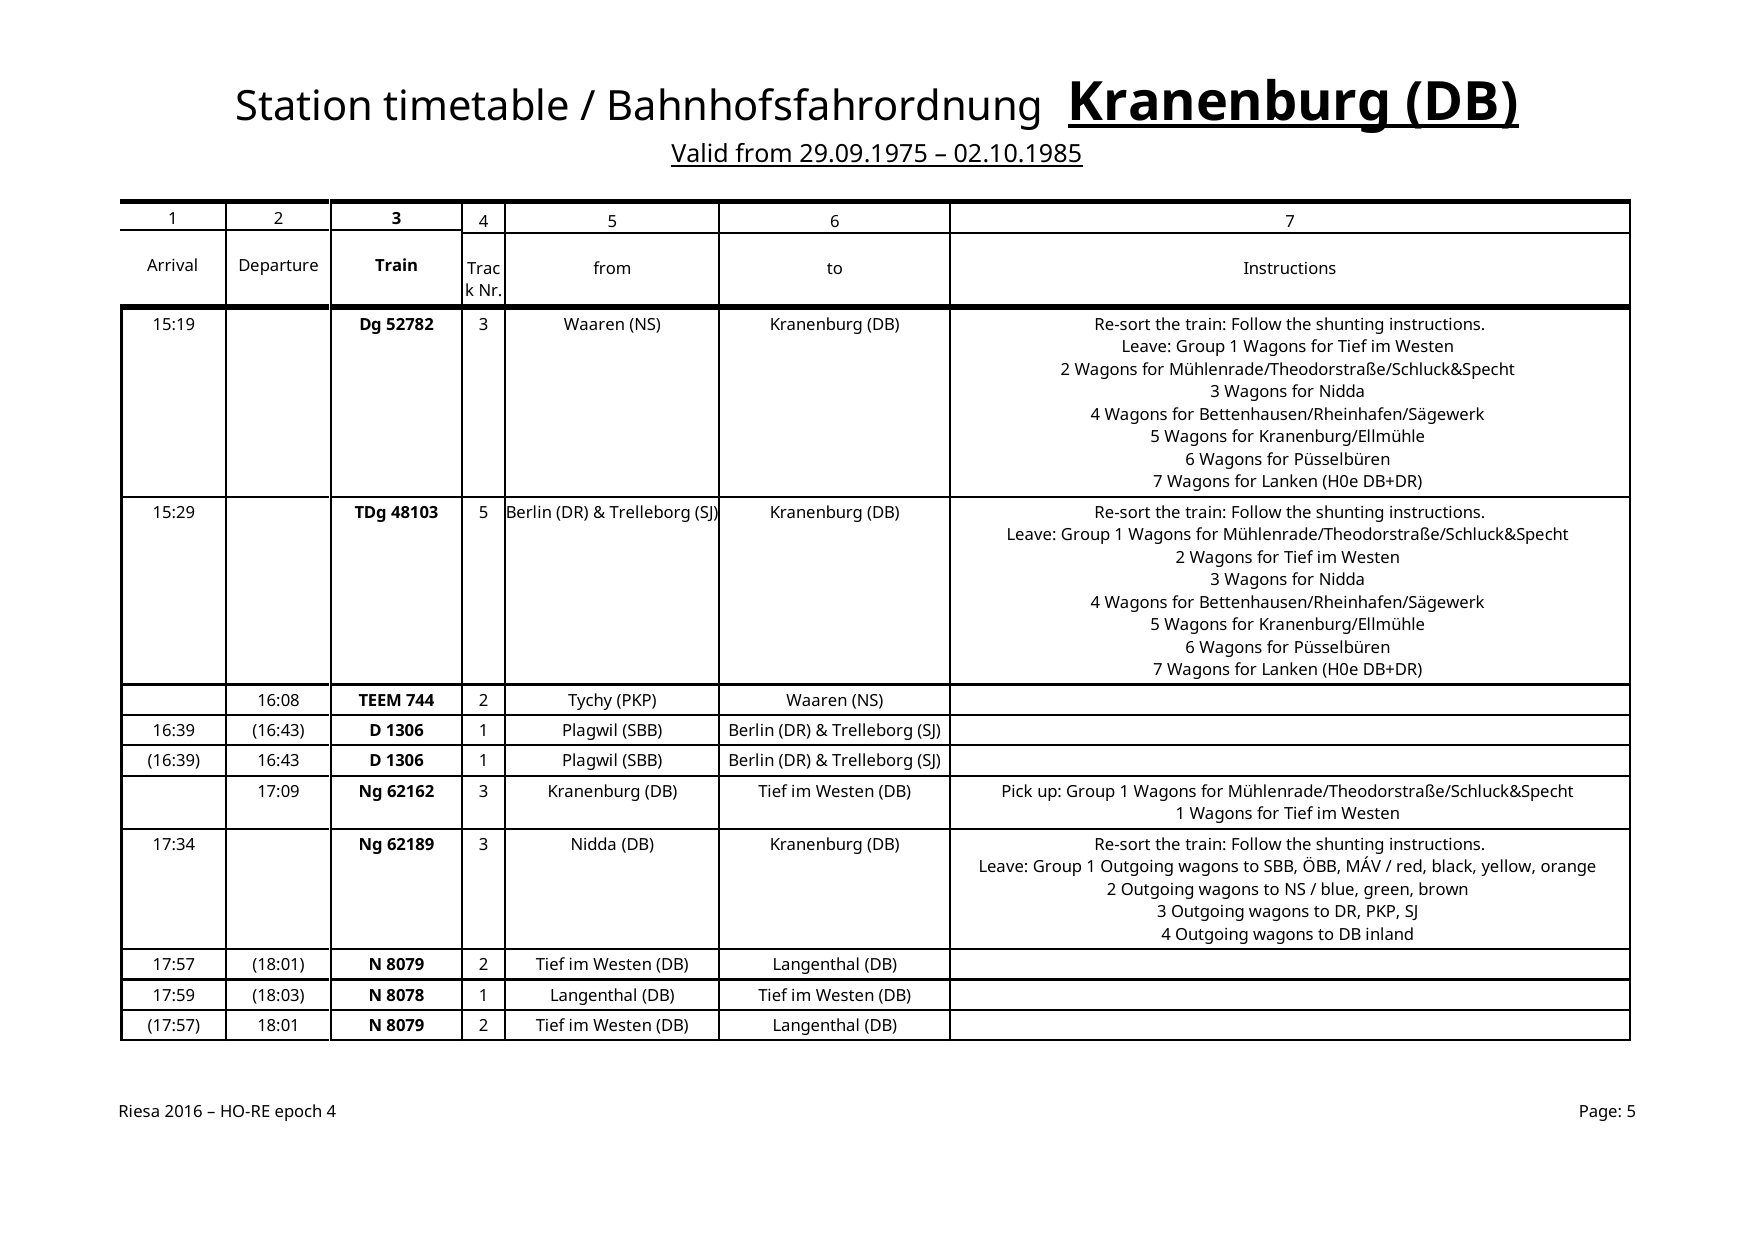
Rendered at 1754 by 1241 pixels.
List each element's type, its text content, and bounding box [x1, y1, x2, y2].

table_cell N 8079 [332, 1011, 461, 1039]
table_cell Re-sort the train: Follow the shunting instructions. Leave: Group 1 Wagons for Tief im Westen 2 Wagons for Mühlenrade/Theodorstraße/Schluck&Specht 3 Wagons for Nidda 4 Wagons for Bettenhausen/Rheinhafen/Sägewerk 5 Wagons for Kranenburg/Ellmühle 6 Wagons for Püsselbüren 7 Wagons for Lanken (H0e DB+DR) [951, 310, 1629, 496]
table_header 1 Arrival [120, 231, 225, 304]
table_cell TDg 48103 [332, 498, 461, 683]
table_header 2 Departure [227, 231, 329, 304]
table_cell Tief im Westen (DB) [506, 950, 718, 978]
table_cell D 1306 [332, 746, 461, 775]
table_cell Tief im Westen (DB) [720, 981, 949, 1009]
table_cell 16:39 [123, 716, 225, 744]
table_cell Kranenburg (DB) [720, 310, 949, 496]
table_cell (16:43) [227, 716, 329, 744]
table_cell Tief im Westen (DB) [720, 777, 949, 828]
table_cell [951, 1011, 1629, 1039]
table_cell 2 [463, 686, 504, 714]
table_cell 18:01 [227, 1011, 329, 1039]
table_cell [123, 686, 225, 714]
table_cell [951, 950, 1629, 978]
table_cell 1 [463, 716, 504, 744]
table_cell 3 [463, 830, 504, 948]
table_cell Dg 52782 [332, 310, 461, 496]
table_cell 1 [463, 746, 504, 775]
table_cell 15:29 [123, 498, 225, 683]
table_cell 3 [463, 777, 504, 828]
table_header 7 Instructions [951, 234, 1629, 304]
table_cell Berlin (DR) & Trelleborg (SJ) [720, 746, 949, 775]
table_header 4 Track Nr. [463, 204, 504, 232]
table_cell D 1306 [332, 716, 461, 744]
table_header 2 Departure [227, 204, 329, 229]
table_cell (18:03) [227, 981, 329, 1009]
table_cell (17:57) [123, 1011, 225, 1039]
table_cell Waaren (NS) [506, 310, 718, 496]
table_cell Tief im Westen (DB) [506, 1011, 718, 1039]
table_cell 16:08 [227, 686, 329, 714]
table_cell Tychy (PKP) [506, 686, 718, 714]
table_cell 2 [463, 1011, 504, 1039]
table_cell Re-sort the train: Follow the shunting instructions. Leave: Group 1 Wagons for Mühlenrade/Theodorstraße/Schluck&Specht 2 Wagons for Tief im Westen 3 Wagons for Nidda 4 Wagons for Bettenhausen/Rheinhafen/Sägewerk 5 Wagons for Kranenburg/Ellmühle 6 Wagons for Püsselbüren 7 Wagons for Lanken (H0e DB+DR) [951, 498, 1629, 683]
table_cell Berlin (DR) & Trelleborg (SJ) [506, 498, 718, 683]
table_cell 16:43 [227, 746, 329, 775]
table_cell Ng 62162 [332, 777, 461, 828]
table_cell Kranenburg (DB) [506, 777, 718, 828]
table_cell 17:59 [123, 981, 225, 1009]
table_cell 5 [463, 498, 504, 683]
table_header 5 from [506, 234, 718, 304]
table_cell Langenthal (DB) [506, 981, 718, 1009]
table_cell [227, 498, 329, 683]
table_cell N 8079 [332, 950, 461, 978]
table_header 4 Track Nr. [463, 234, 504, 304]
table_cell 17:34 [123, 830, 225, 948]
table_cell Kranenburg (DB) [720, 830, 949, 948]
table_cell [951, 716, 1629, 744]
table_cell 17:57 [123, 950, 225, 978]
table_header 7 Instructions [951, 204, 1629, 232]
table_header 3 Train [332, 231, 461, 304]
table_cell [951, 686, 1629, 714]
table_header 6 to [720, 234, 949, 304]
table_cell Plagwil (SBB) [506, 746, 718, 775]
table_header 1 Arrival [120, 204, 225, 229]
table_cell [123, 777, 225, 828]
table_cell 17:09 [227, 777, 329, 828]
table_cell Langenthal (DB) [720, 950, 949, 978]
table_cell Re-sort the train: Follow the shunting instructions. Leave: Group 1 Outgoing wagons to SBB, ÖBB, MÁV / red, black, yellow, orange 2 Outgoing wagons to NS / blue, green, brown 3 Outgoing wagons to DR, PKP, SJ 4 Outgoing wagons to DB inland [951, 830, 1629, 948]
table_cell Waaren (NS) [720, 686, 949, 714]
table_cell Plagwil (SBB) [506, 716, 718, 744]
table_cell Langenthal (DB) [720, 1011, 949, 1039]
table_cell [951, 746, 1629, 775]
table_cell N 8078 [332, 981, 461, 1009]
table_cell Ng 62189 [332, 830, 461, 948]
table_cell [227, 310, 329, 496]
table_cell (16:39) [123, 746, 225, 775]
table_cell 2 [463, 950, 504, 978]
table_cell [227, 830, 329, 948]
table_cell 15:19 [123, 310, 225, 496]
table_cell [951, 981, 1629, 1009]
table_header 5 from [506, 204, 718, 232]
table_cell 1 [463, 981, 504, 1009]
table_cell TEEM 744 [332, 686, 461, 714]
table_cell (18:01) [227, 950, 329, 978]
table_cell Nidda (DB) [506, 830, 718, 948]
table_cell 3 [463, 310, 504, 496]
table_cell Pick up: Group 1 Wagons for Mühlenrade/Theodorstraße/Schluck&Specht 1 Wagons for Tief im Westen [951, 777, 1629, 828]
table_header 6 to [720, 204, 949, 232]
table_cell Kranenburg (DB) [720, 498, 949, 683]
table_cell Berlin (DR) & Trelleborg (SJ) [720, 716, 949, 744]
table_header 3 Train [332, 204, 461, 229]
